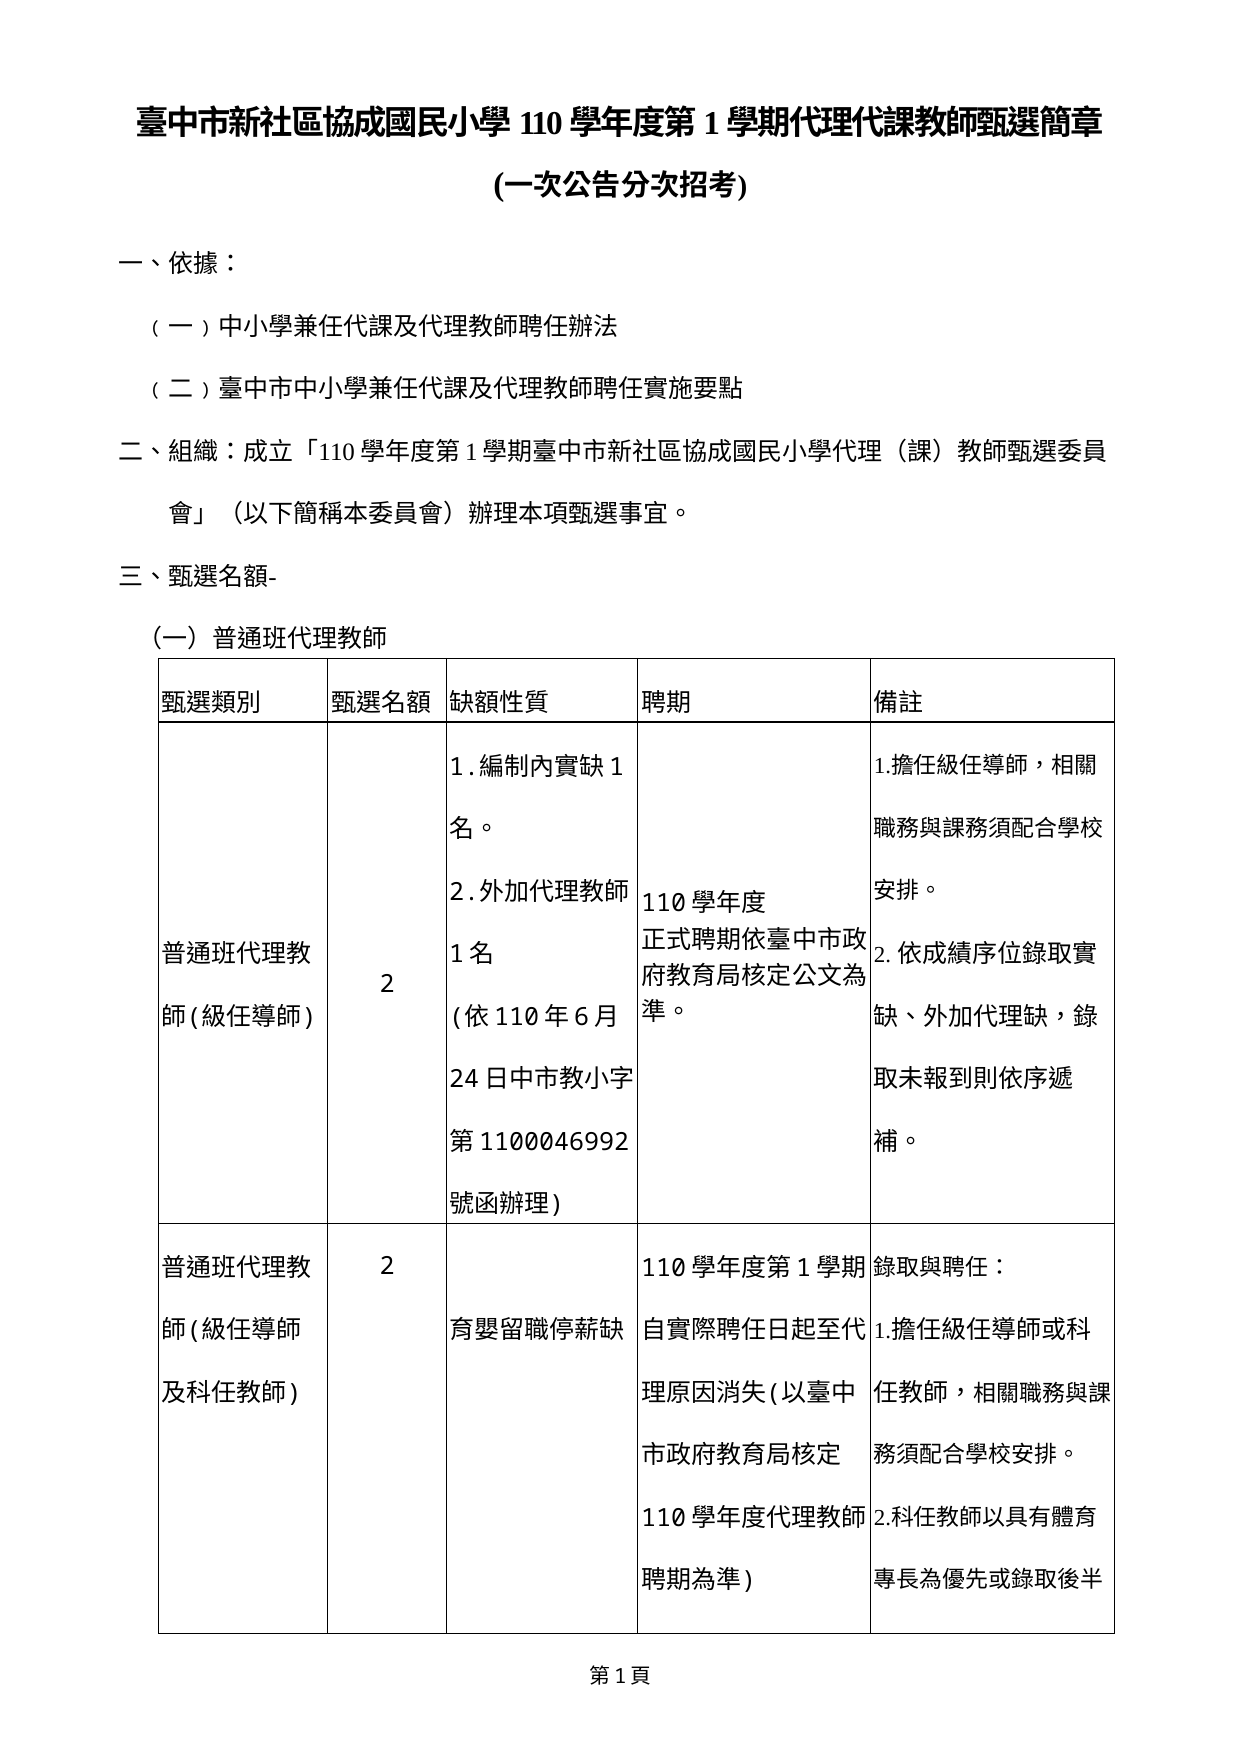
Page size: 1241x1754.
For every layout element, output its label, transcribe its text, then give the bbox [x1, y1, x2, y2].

table_cell 1.編制內實缺1名。 2.外加代理教師1名 (依110年6月24日中市教小字第1100046992號函辦理) [447, 723, 637, 1222]
table_header 備註 [871, 659, 1114, 721]
table_header 聘期 [638, 659, 870, 721]
text ﹙一﹚中小學兼任代課及代理教師聘任辦法 [143, 283, 1122, 345]
table_cell 2 [328, 723, 446, 1222]
table_cell 育嬰留職停薪缺 [447, 1224, 637, 1632]
table_cell 普通班代理教師(級任導師) [159, 723, 327, 1222]
text 二、組織：成立「110學年度第1學期臺中市新社區協成國民小學代理（課）教師甄選委員會」（以下簡稱本委員會）辦理本項甄選事宜。 [118, 408, 1122, 533]
table_cell 110學年度第1學期 自實際聘任日起至代理原因消失(以臺中市政府教育局核定110學年度代理教師聘期為準) [638, 1224, 870, 1632]
table_cell 110學年度 正式聘期依臺中市政府教育局核定公文為準。 [638, 723, 870, 1222]
text （一）普通班代理教師 [118, 595, 1122, 658]
table_cell 1.擔任級任導師，相關職務與課務須配合學校安排。 2. 依成績序位錄取實 缺、外加代理缺，錄取未報到則依序遞補。 [871, 723, 1114, 1222]
table_cell 普通班代理教師(級任導師及科任教師) [159, 1224, 327, 1632]
table_header 甄選名額 [328, 659, 446, 721]
table_cell 2 [328, 1224, 446, 1632]
text 臺中市新社區協成國民小學110學年度第1學期代理代課教師甄選簡章 [118, 78, 1122, 141]
table_header 甄選類別 [159, 659, 327, 721]
text ﹙二﹚臺中市中小學兼任代課及代理教師聘任實施要點 [143, 345, 1122, 408]
table_cell 錄取與聘任： 1.擔任級任導師或科任教師，相關職務與課務須配合學校安排。 2.科任教師以具有體育專長為優先或錄取後半 [871, 1224, 1114, 1632]
table_header 缺額性質 [447, 659, 637, 721]
text (一次公告分次招考) [118, 141, 1122, 203]
text 一、依據： [118, 220, 1122, 283]
text 三、甄選名額- [118, 533, 1122, 595]
